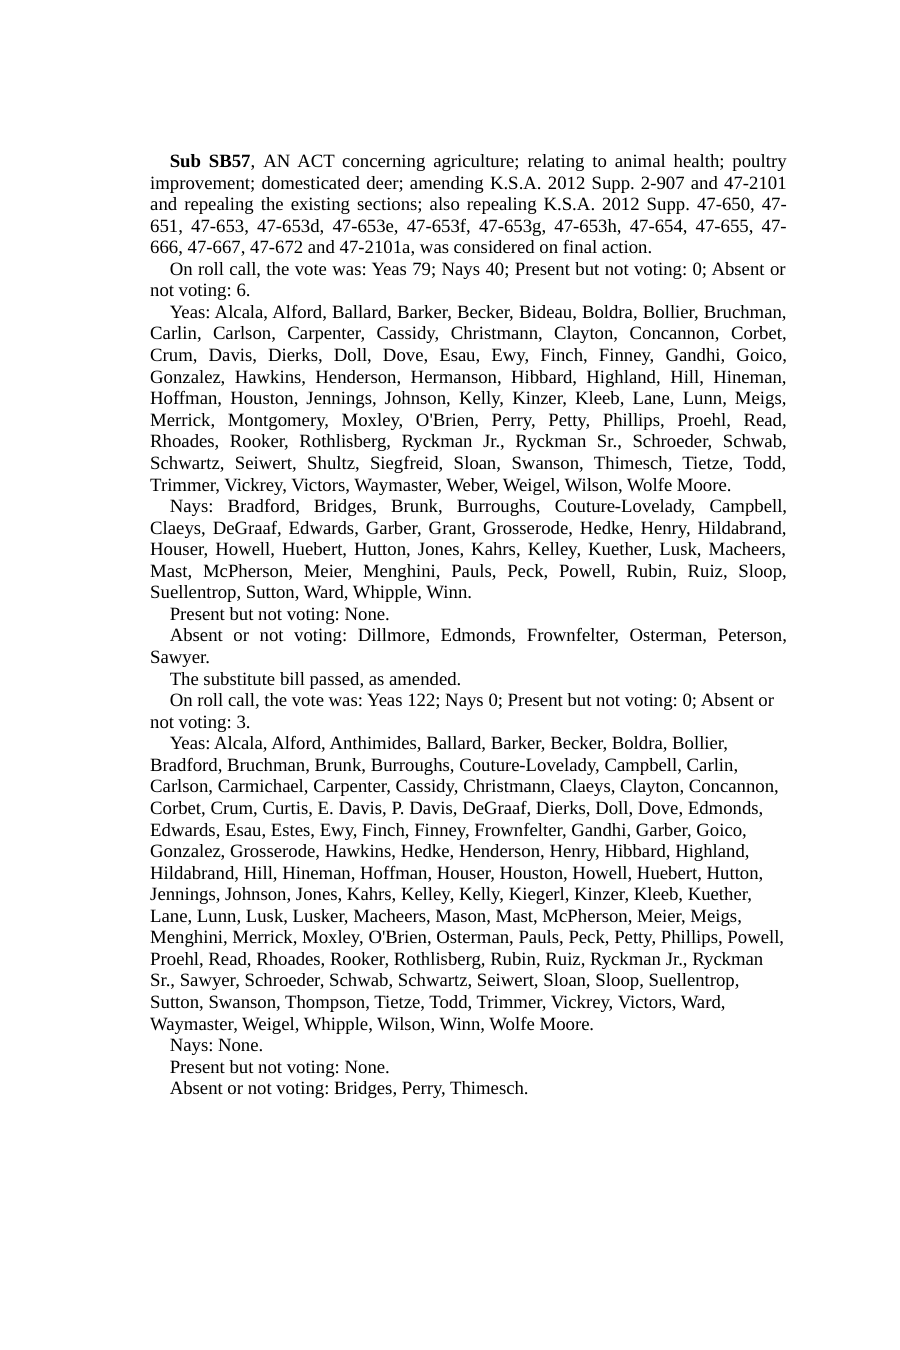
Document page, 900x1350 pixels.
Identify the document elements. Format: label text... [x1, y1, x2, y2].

text Nays: None. [150, 1034, 787, 1056]
text Yeas: Alcala, Alford, Anthimides, Ballard, Barker, Becker, Boldra, Bollier, Bradford, Bruchman, Brunk, Burroughs, Couture-Lovelady, Campbell, Carlin, Carlson, Carmichael, Carpenter, Cassidy, Christmann, Claeys, Clayton, Concannon, Corbet, Crum, Curtis, E. Davis, P. Davis, DeGraaf, Dierks, Doll, Dove, Edmonds, Edwards, Esau, Estes, Ewy, Finch, Finney, Frownfelter, Gandhi, Garber, Goico, Gonzalez, Grosserode, Hawkins, Hedke, Henderson, Henry, Hibbard, Highland, Hildabrand, Hill, Hineman, Hoffman, Houser, Houston, Howell, Huebert, Hutton, Jennings, Johnson, Jones, Kahrs, Kelley, Kelly, Kiegerl, Kinzer, Kleeb, Kuether, Lane, Lunn, Lusk, Lusker, Macheers, Mason, Mast, McPherson, Meier, Meigs, Menghini, Merrick, Moxley, O'Brien, Osterman, Pauls, Peck, Petty, Phillips, Powell, Proehl, Read, Rhoades, Rooker, Rothlisberg, Rubin, Ruiz, Ryckman Jr., Ryckman Sr., Sawyer, Schroeder, Schwab, Schwartz, Seiwert, Sloan, Sloop, Suellentrop, Sutton, Swanson, Thompson, Tietze, Todd, Trimmer, Vickrey, Victors, Ward, Waymaster, Weigel, Whipple, Wilson, Winn, Wolfe Moore. [150, 732, 787, 1034]
text Sub SB57, AN ACT concerning agriculture; relating to animal health; poultry improvement; domesticated deer; amending K.S.A. 2012 Supp. 2-907 and 47-2101 and repealing the existing sections; also repealing K.S.A. 2012 Supp. 47-650, 47-651, 47-653, 47-653d, 47-653e, 47-653f, 47-653g, 47-653h, 47-654, 47-655, 47-666, 47-667, 47-672 and 47-2101a, was considered on final action. [150, 150, 787, 258]
text Present but not voting: None. [150, 603, 787, 624]
text Nays: Bradford, Bridges, Brunk, Burroughs, Couture-Lovelady, Campbell, Claeys, DeGraaf, Edwards, Garber, Grant, Grosserode, Hedke, Henry, Hildabrand, Houser, Howell, Huebert, Hutton, Jones, Kahrs, Kelley, Kuether, Lusk, Macheers, Mast, McPherson, Meier, Menghini, Pauls, Peck, Powell, Rubin, Ruiz, Sloop, Suellentrop, Sutton, Ward, Whipple, Winn. [150, 495, 787, 603]
text The substitute bill passed, as amended. [150, 667, 787, 689]
text Yeas: Alcala, Alford, Ballard, Barker, Becker, Bideau, Boldra, Bollier, Bruchman, Carlin, Carlson, Carpenter, Cassidy, Christmann, Clayton, Concannon, Corbet, Crum, Davis, Dierks, Doll, Dove, Esau, Ewy, Finch, Finney, Gandhi, Goico, Gonzalez, Hawkins, Henderson, Hermanson, Hibbard, Highland, Hill, Hineman, Hoffman, Houston, Jennings, Johnson, Kelly, Kinzer, Kleeb, Lane, Lunn, Meigs, Merrick, Montgomery, Moxley, O'Brien, Perry, Petty, Phillips, Proehl, Read, Rhoades, Rooker, Rothlisberg, Ryckman Jr., Ryckman Sr., Schroeder, Schwab, Schwartz, Seiwert, Shultz, Siegfreid, Sloan, Swanson, Thimesch, Tietze, Todd, Trimmer, Vickrey, Victors, Waymaster, Weber, Weigel, Wilson, Wolfe Moore. [150, 301, 787, 495]
text On roll call, the vote was: Yeas 122; Nays 0; Present but not voting: 0; Absent or not voting: 3. [150, 689, 787, 732]
text Present but not voting: None. [150, 1056, 787, 1077]
text Absent or not voting: Bridges, Perry, Thimesch. [150, 1077, 787, 1099]
text On roll call, the vote was: Yeas 79; Nays 40; Present but not voting: 0; Absent or not voting: 6. [150, 258, 787, 301]
text Absent or not voting: Dillmore, Edmonds, Frownfelter, Osterman, Peterson, Sawyer. [150, 624, 787, 667]
